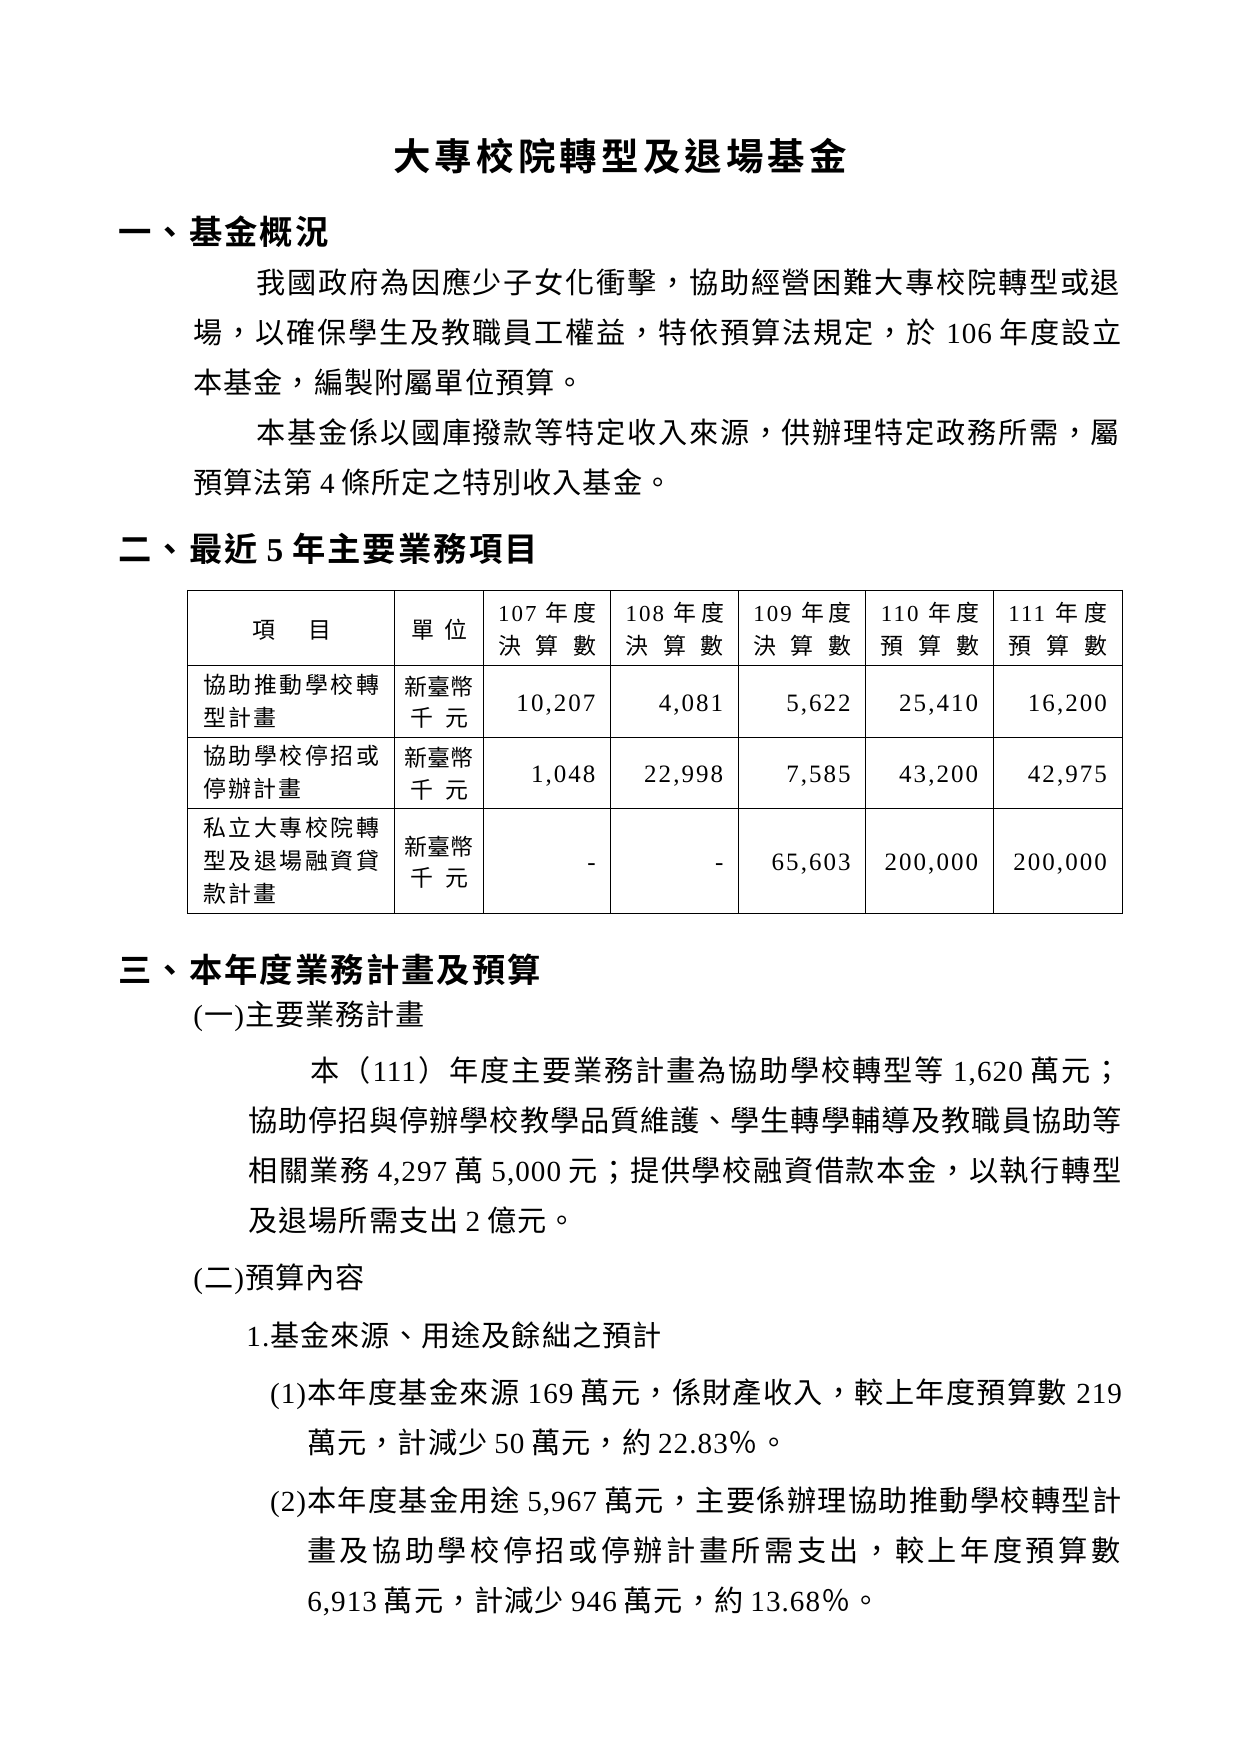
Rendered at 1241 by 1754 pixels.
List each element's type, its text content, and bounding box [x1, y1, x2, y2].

text (2)本年度基金用途5,967萬元，主要係辦理協助推動學校轉型計畫及協助學校停招或停辦計畫所需支出，較上年度預算數6,913萬元，計減少946萬元，約13.68％。 [270, 1471, 1122, 1621]
table_header 109年度 決算數 [739, 591, 865, 665]
table_header 111年度 預算數 [994, 591, 1122, 665]
text 本（111）年度主要業務計畫為協助學校轉型等1,620萬元；協助停招與停辦學校教學品質維護、學生轉學輔導及教職員協助等相關業務4,297萬5,000元；提供學校融資借款本金，以執行轉型及退場所需支出2億元。 [248, 1041, 1122, 1241]
table_header 107年度 決算數 [484, 591, 610, 665]
text 本基金係以國庫撥款等特定收入來源，供辦理特定政務所需，屬預算法第4條所定之特別收入基金。 [193, 404, 1122, 504]
text (一)主要業務計畫 [193, 992, 1122, 1034]
text (1)本年度基金來源169萬元，係財產收入，較上年度預算數219萬元，計減少50萬元，約22.83％。 [270, 1364, 1122, 1464]
table_cell 200,000 [866, 809, 993, 913]
table_cell 22,998 [611, 738, 738, 808]
table_header 項 目 [188, 591, 394, 665]
table_cell 5,622 [739, 666, 865, 737]
text 大專校院轉型及退場基金 [118, 126, 1122, 181]
table_cell 私立大專校院轉型及退場融資貸款計畫 [188, 809, 394, 913]
table_cell 10,207 [484, 666, 610, 737]
table_header 108年度 決算數 [611, 591, 738, 665]
table_cell 協助學校停招或停辦計畫 [188, 738, 394, 808]
table_cell 新臺幣 千 元 [395, 666, 483, 737]
subtitle 三、本年度業務計畫及預算 [118, 944, 1122, 992]
table_cell 4,081 [611, 666, 738, 737]
table_cell - [484, 809, 610, 913]
subtitle 二、最近5年主要業務項目 [118, 523, 1122, 571]
table_cell 200,000 [994, 809, 1122, 913]
table_cell 25,410 [866, 666, 993, 737]
table_cell 新臺幣 千 元 [395, 809, 483, 913]
subtitle 一、基金概況 [118, 206, 1122, 254]
table_cell 7,585 [739, 738, 865, 808]
table_header 110年度 預算數 [866, 591, 993, 665]
table_cell 65,603 [739, 809, 865, 913]
table_cell - [611, 809, 738, 913]
table_cell 1,048 [484, 738, 610, 808]
table_cell 43,200 [866, 738, 993, 808]
text 1.基金來源、用途及餘絀之預計 [246, 1306, 1122, 1356]
table_cell 協助推動學校轉型計畫 [188, 666, 394, 737]
text 我國政府為因應少子女化衝擊，協助經營困難大專校院轉型或退場，以確保學生及教職員工權益，特依預算法規定，於106年度設立本基金，編製附屬單位預算。 [193, 254, 1122, 404]
text (二)預算內容 [193, 1249, 1122, 1299]
table_cell 42,975 [994, 738, 1122, 808]
table_header 單 位 [395, 591, 483, 665]
table_cell 新臺幣 千 元 [395, 738, 483, 808]
table_cell 16,200 [994, 666, 1122, 737]
